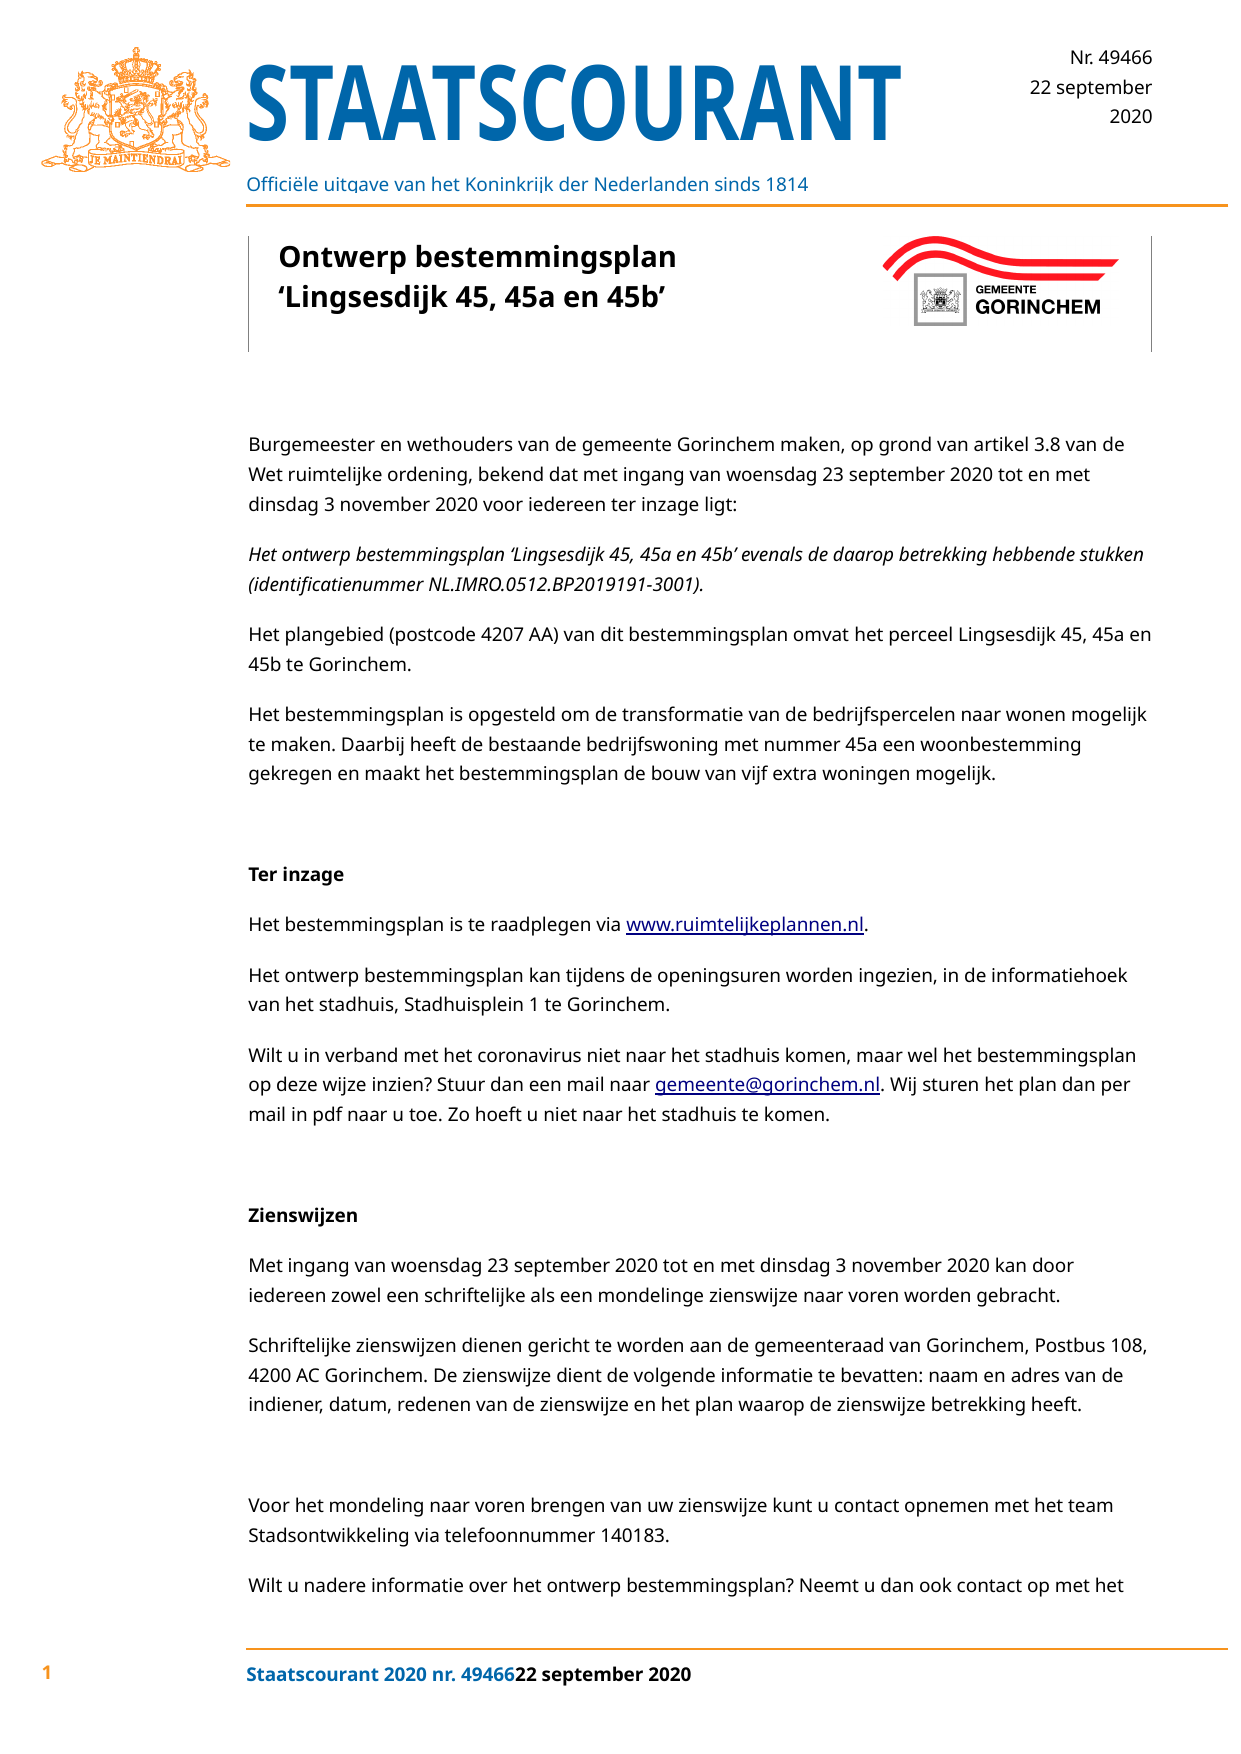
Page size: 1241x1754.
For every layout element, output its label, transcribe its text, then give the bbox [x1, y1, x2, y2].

table_header [850, 236, 1151, 352]
text Het ontwerp bestemmingsplan ‘Lingsesdijk 45, 45a en 45b’ evenals de daarop betrekking hebbende stukken (identificatienummer NL.IMRO.0512.BP2019191-3001). [248, 541, 1152, 597]
picture [41, 47, 231, 172]
text Het plangebied (postcode 4207 AA) van dit bestemmingsplan omvat het perceel Lingsesdijk 45, 45a en 45b te Gorinchem. [248, 621, 1152, 677]
text Het ontwerp bestemmingsplan kan tijdens de openingsuren worden ingezien, in de informatiehoek van het stadhuis, Stadhuisplein 1 te Gorinchem. [248, 962, 1152, 1017]
text Het bestemmingsplan is opgesteld om de transformatie van de bedrijfspercelen naar wonen mogelijk te maken. Daarbij heeft de bestaande bedrijfswoning met nummer 45a een woonbestemming gekregen en maakt het bestemmingsplan de bouw van vijf extra woningen mogelijk. [248, 701, 1152, 786]
text Burgemeester en wethouders van de gemeente Gorinchem maken, op grond van artikel 3.8 van de Wet ruimtelijke ordening, bekend dat met ingang van woensdag 23 september 2020 tot en met dinsdag 3 november 2020 voor iedereen ter inzage ligt: [248, 432, 1152, 517]
text Ter inzage [248, 861, 1152, 887]
text Wilt u nadere informatie over het ontwerp bestemmingsplan? Neemt u dan ook contact op met het [248, 1572, 1152, 1598]
text Het bestemmingsplan is te raadplegen via www.ruimtelijkeplannen.nl. [248, 912, 1152, 937]
text Schriftelijke zienswijzen dienen gericht te worden aan de gemeenteraad van Gorinchem, Postbus 108, 4200 AC Gorinchem. De zienswijze dient de volgende informatie te bevatten: naam en adres van de indiener, datum, redenen van de zienswijze en het plan waarop de zienswijze betrekking heeft. [248, 1332, 1152, 1417]
table_header Ontwerp bestemmingsplan ‘Lingsesdijk 45, 45a en 45b’ [249, 236, 850, 352]
text Voor het mondeling naar voren brengen van uw zienswijze kunt u contact opnemen met het team Stadsontwikkeling via telefoonnummer 140183. [248, 1492, 1152, 1548]
text Wilt u in verband met het coronavirus niet naar het stadhuis komen, maar wel het bestemmingsplan op deze wijze inzien? Stuur dan een mail naar gemeente@gorinchem.nl. Wij sturen het plan dan per mail in pdf naar u toe. Zo hoeft u niet naar het stadhuis te komen. [248, 1042, 1152, 1127]
text Met ingang van woensdag 23 september 2020 tot en met dinsdag 3 november 2020 kan door iedereen zowel een schriftelijke als een mondelinge zienswijze naar voren worden gebracht. [248, 1252, 1152, 1308]
text Zienswijzen [248, 1202, 1152, 1228]
picture [882, 236, 1119, 326]
